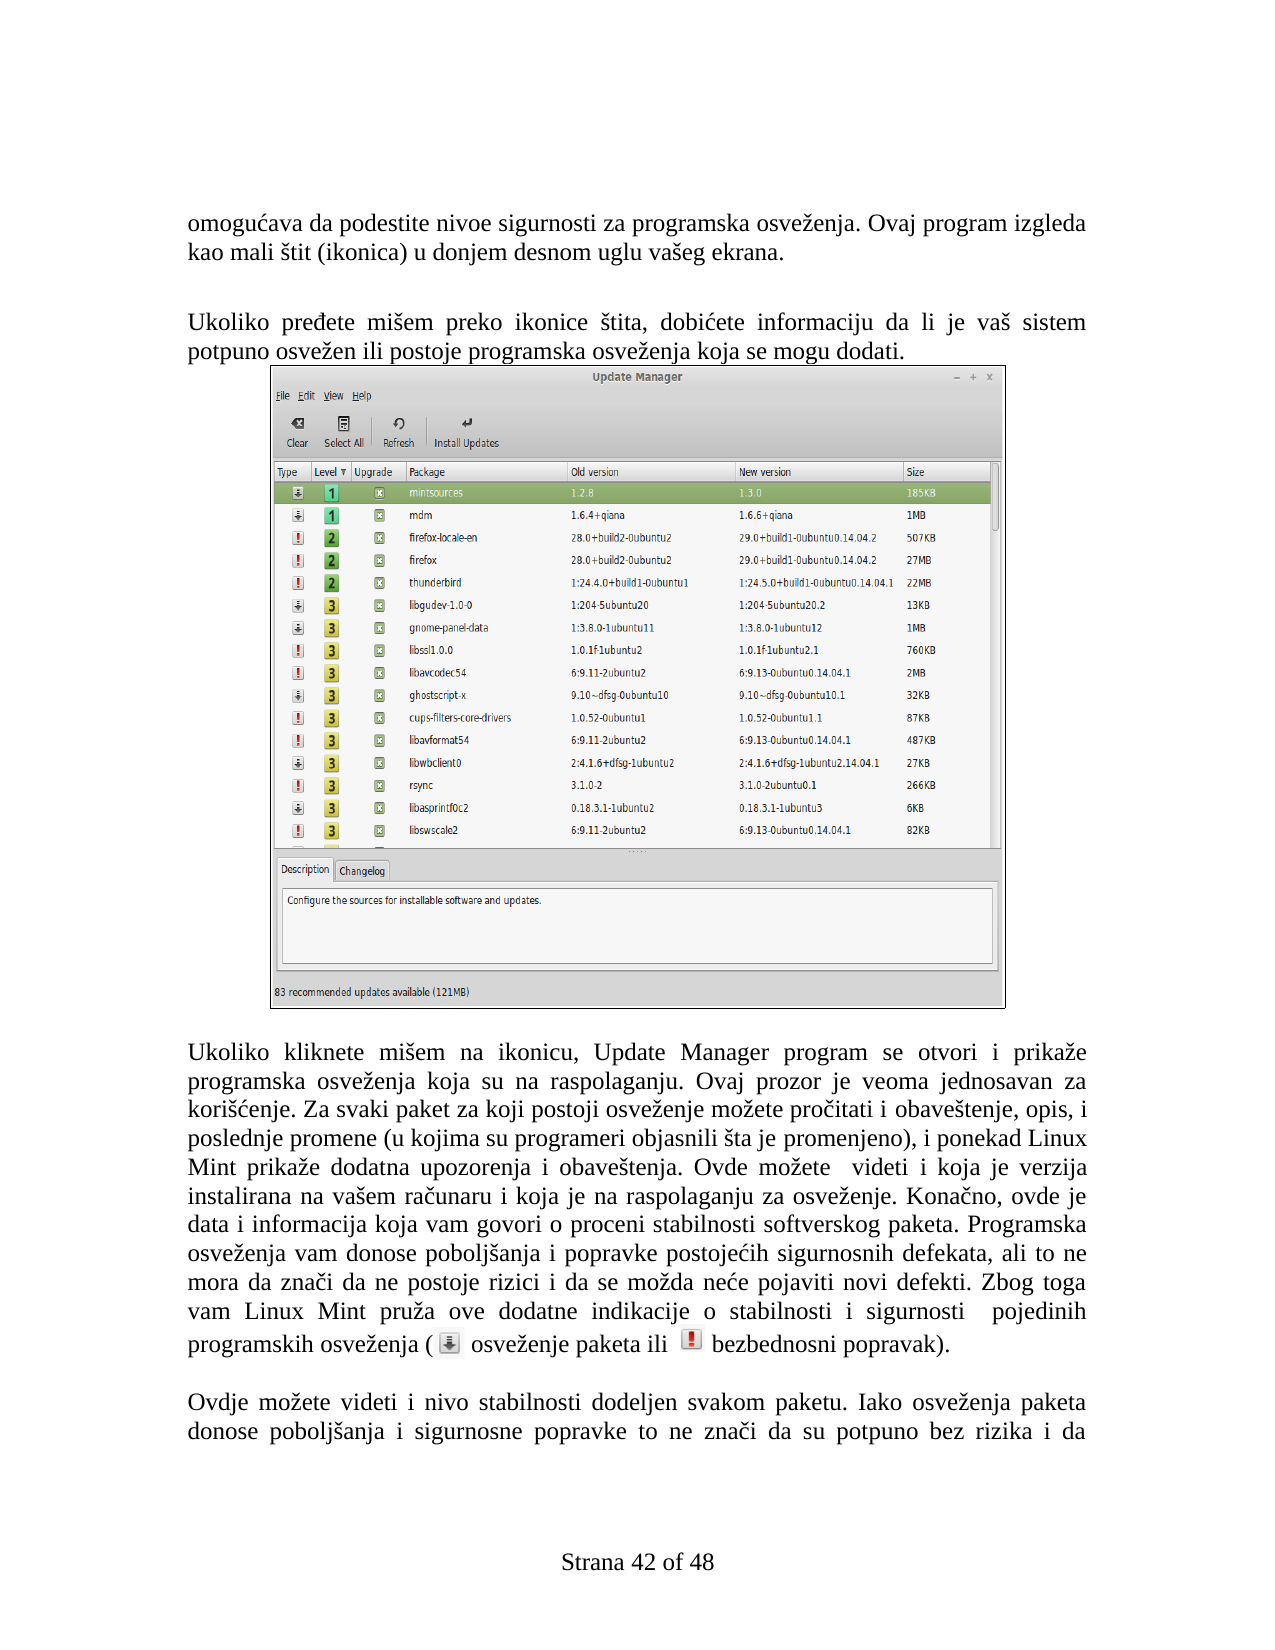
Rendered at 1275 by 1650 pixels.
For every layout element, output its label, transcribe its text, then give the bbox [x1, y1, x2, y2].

picture [433, 1327, 465, 1359]
picture [272, 367, 1003, 1006]
picture [680, 1324, 706, 1352]
text Ovdje možete videti i nivo stabilnosti dodeljen svakom paketu. Iako osveženja paketa donose poboljšanja i sigurnosne popravke to ne znači da su potpuno bez rizika i da [187, 1387, 1087, 1444]
text Ukoliko pređete mišem preko ikonice štita, dobićete informaciju da li je vaš sistem potpuno osvežen ili postoje programska osveženja koja se mogu dodati. [187, 307, 1087, 364]
text Ukoliko kliknete mišem na ikonicu, Update Manager program se otvori i prikaže programska osveženja koja su na raspolaganju. Ovaj prozor je veoma jednosavan za korišćenje. Za svaki paket za koji postoji osveženje možete pročitati i obaveštenje, opis, i poslednje promene (u kojima su programeri objasnili šta je promenjeno), i ponekad Linux Mint prikaže dodatna upozorenja i obaveštenja. Ovde možete videti i koja je verzija instalirana na vašem računaru i koja je na raspolaganju za osveženje. Konačno, ovde je data i informacija koja vam govori o proceni stabilnosti softverskog paketa. Programska osveženja vam donose poboljšanja i popravke postojećih sigurnosnih defekata, ali to ne mora da znači da ne postoje rizici i da se možda neće pojaviti novi defekti. Zbog toga vam Linux Mint pruža ove dodatne indikacije o stabilnosti i sigurnosti pojedinih programskih osveženja ( osveženje paketa ili bezbednosni popravak). [187, 1037, 1087, 1358]
text omogućava da podestite nivoe sigurnosti za programska osveženja. Ovaj program izgleda kao mali štit (ikonica) u donjem desnom uglu vašeg ekrana. [187, 208, 1087, 266]
